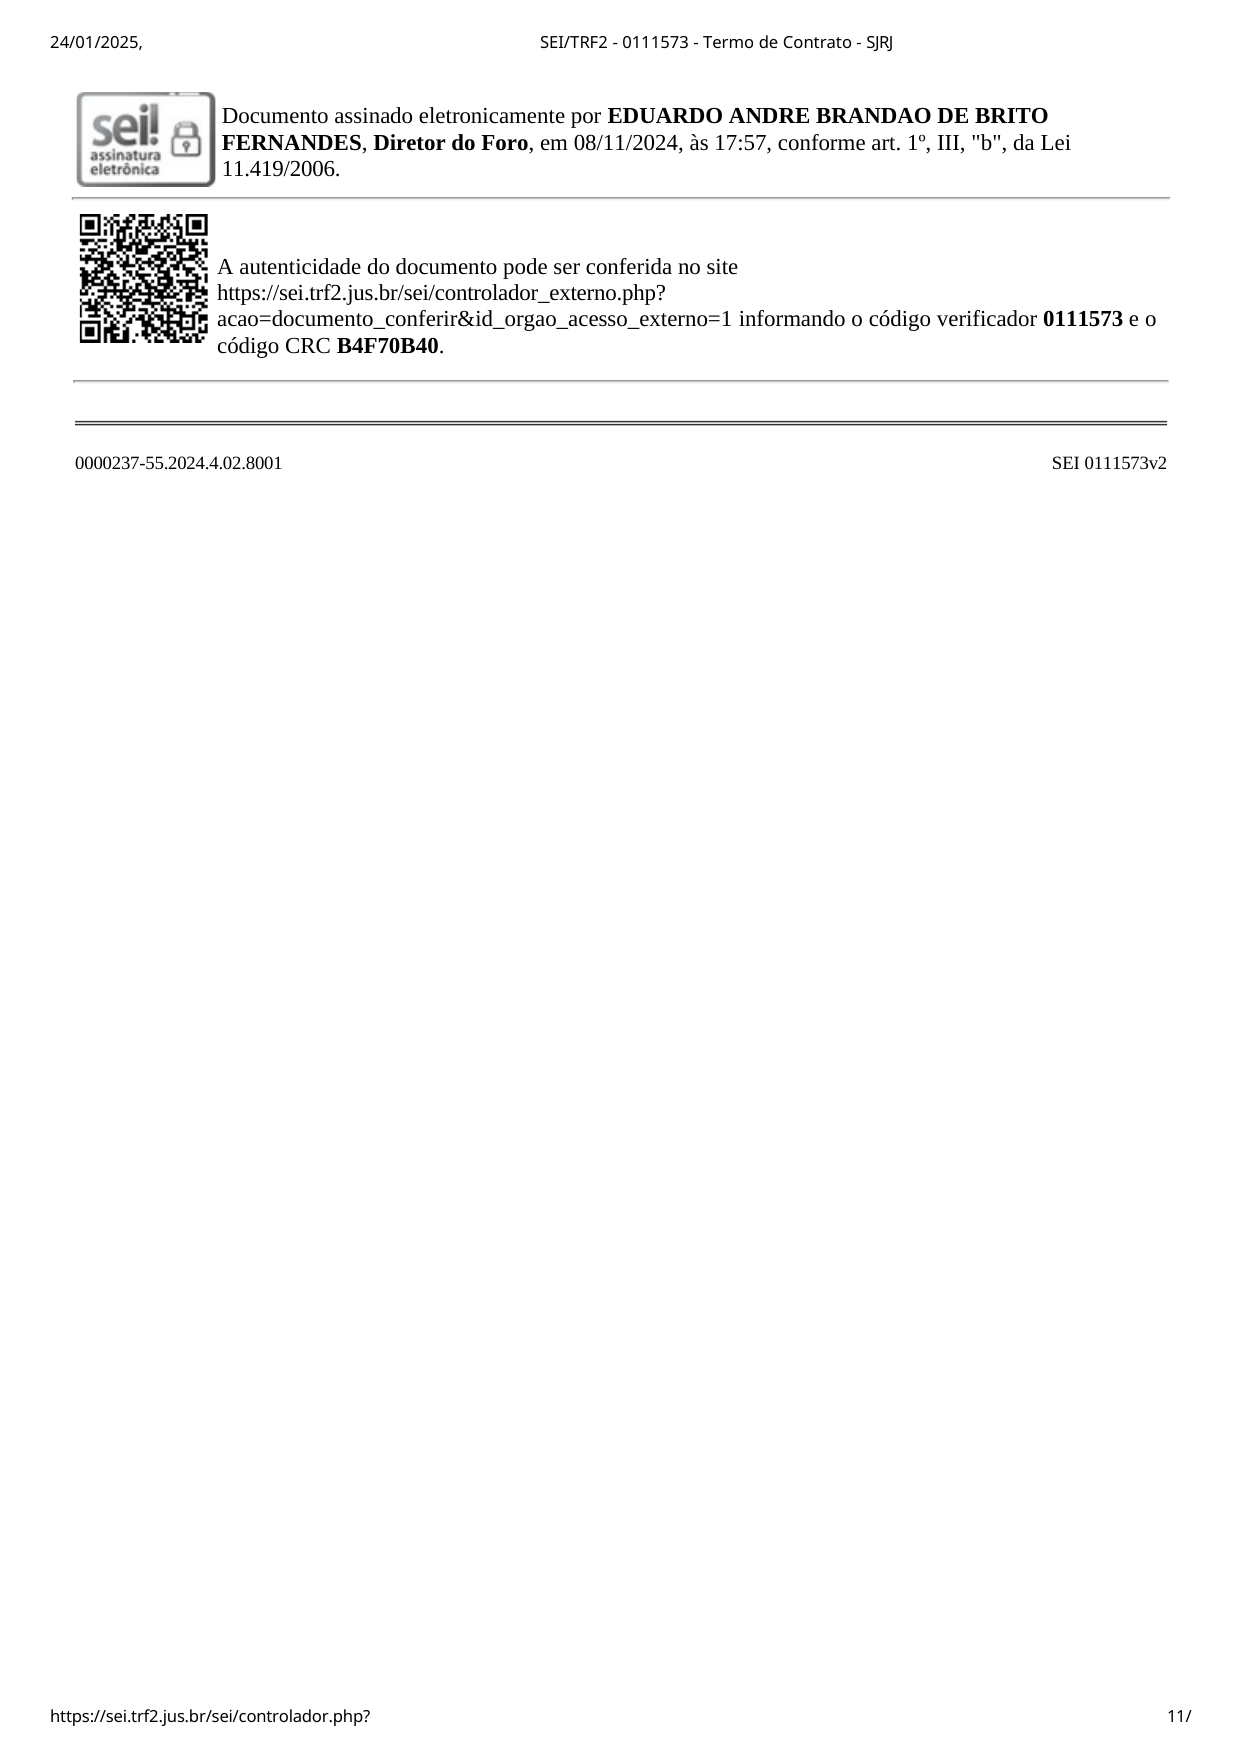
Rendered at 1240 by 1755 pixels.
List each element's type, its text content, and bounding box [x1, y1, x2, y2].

text Documento assinado eletronicamente por EDUARDO ANDRE BRANDAO DE BRITO FERNANDES, Diretor do Foro, em 08/11/2024, às 17:57, conforme art. 1º, III, "b", da Lei 11.419/2006. [222, 102, 1080, 181]
text A autenticidade do documento pode ser conferida no site https://sei.trf2.jus.br/sei/controlador_externo.php? acao=documento_conferir&id_orgao_acesso_externo=1 informando o código verificador 0111573 e o código CRC B4F70B40. [217, 253, 1179, 358]
text 0000237-55.2024.4.02.8001 SEI 0111573v2 [75, 452, 1181, 474]
